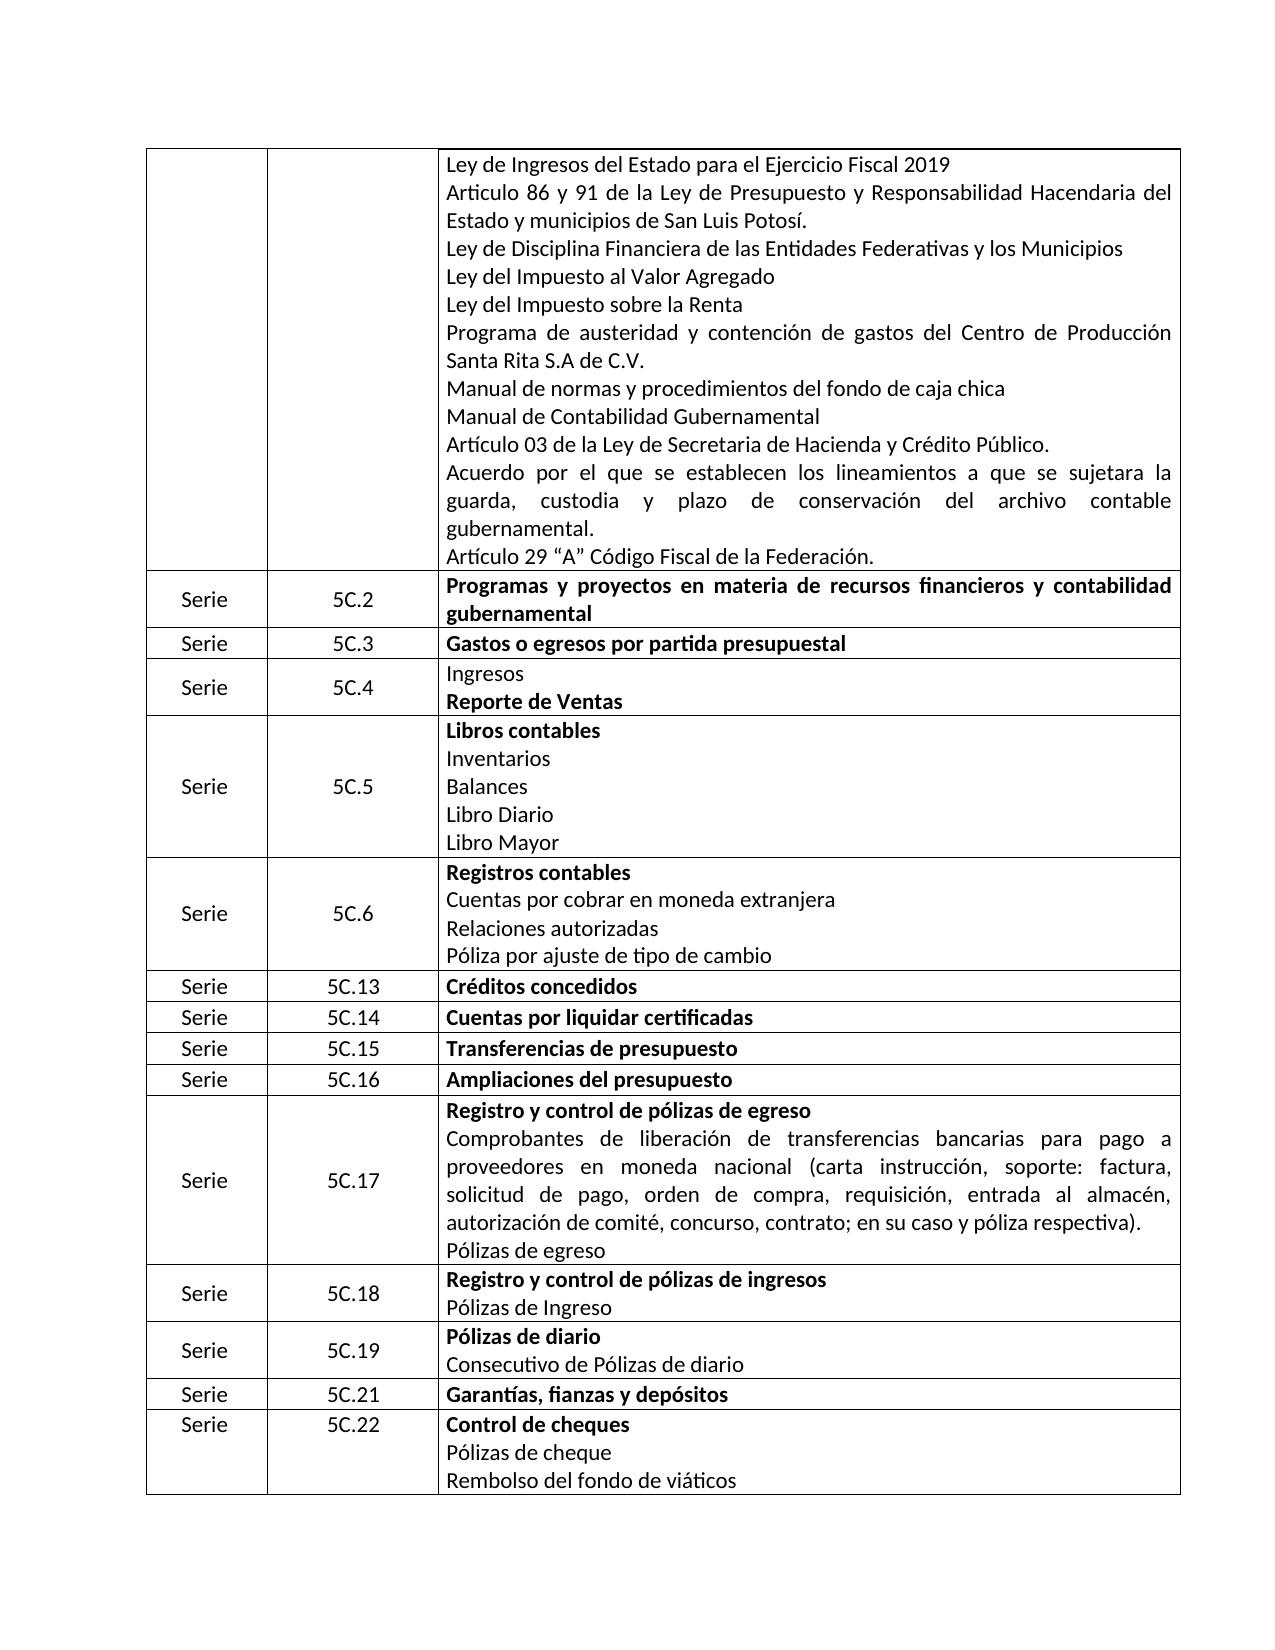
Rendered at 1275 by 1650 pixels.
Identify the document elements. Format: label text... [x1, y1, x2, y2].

table_cell Ampliaciones del presupuesto [439, 1065, 1180, 1095]
table_cell Serie [147, 1065, 267, 1095]
table_cell Serie [147, 858, 267, 970]
table_cell Gastos o egresos por partida presupuestal [439, 628, 1180, 658]
table_cell Cuentas por liquidar certificadas [439, 1002, 1180, 1032]
table_cell Serie [147, 1033, 267, 1063]
table_cell 5C.5 [268, 716, 438, 857]
table_cell 5C.22 [268, 1410, 438, 1494]
table_cell 5C.3 [268, 628, 438, 658]
table_cell Créditos concedidos [439, 971, 1180, 1001]
table_cell Serie [147, 1379, 267, 1409]
table_cell 5C.17 [268, 1096, 438, 1264]
table_cell Control de cheques Pólizas de cheque Rembolso del fondo de viáticos [439, 1410, 1180, 1494]
table_cell Registro y control de pólizas de ingresos Pólizas de Ingreso [439, 1265, 1180, 1321]
table_cell [147, 149, 267, 570]
table_cell 5C.4 [268, 659, 438, 715]
table_cell Serie [147, 1322, 267, 1378]
table_cell Serie [147, 659, 267, 715]
table_cell 5C.13 [268, 971, 438, 1001]
table_cell 5C.14 [268, 1002, 438, 1032]
table_cell 5C.18 [268, 1265, 438, 1321]
table_cell Registros contables Cuentas por cobrar en moneda extranjera Relaciones autorizadas Póliza por ajuste de tipo de cambio [439, 858, 1180, 970]
table_cell 5C.16 [268, 1065, 438, 1095]
table_cell Garantías, fianzas y depósitos [439, 1379, 1180, 1409]
table_cell 5C.19 [268, 1322, 438, 1378]
table_cell Pólizas de diario Consecutivo de Pólizas de diario [439, 1322, 1180, 1378]
table_cell Ley de Ingresos del Estado para el Ejercicio Fiscal 2019 Articulo 86 y 91 de la Ley de Presupuesto y Responsabilidad Hacendaria del Estado y municipios de San Luis Potosí. Ley de Disciplina Financiera de las Entidades Federativas y los Municipios Ley del Impuesto al Valor Agregado Ley del Impuesto sobre la Renta Programa de austeridad y contención de gastos del Centro de Producción Santa Rita S.A de C.V. Manual de normas y procedimientos del fondo de caja chica Manual de Contabilidad Gubernamental Artículo 03 de la Ley de Secretaria de Hacienda y Crédito Público. Acuerdo por el que se establecen los lineamientos a que se sujetara la guarda, custodia y plazo de conservación del archivo contable gubernamental. Artículo 29 “A” Código Fiscal de la Federación. [439, 150, 1180, 570]
table_cell Registro y control de pólizas de egreso Comprobantes de liberación de transferencias bancarias para pago a proveedores en moneda nacional (carta instrucción, soporte: factura, solicitud de pago, orden de compra, requisición, entrada al almacén, autorización de comité, concurso, contrato; en su caso y póliza respectiva). Pólizas de egreso [439, 1096, 1180, 1264]
table_cell Serie [147, 971, 267, 1001]
table_cell [268, 149, 438, 570]
table_cell 5C.21 [268, 1379, 438, 1409]
table_cell 5C.6 [268, 858, 438, 970]
table_cell Serie [147, 1002, 267, 1032]
table_cell 5C.2 [268, 571, 438, 627]
table_cell Serie [147, 571, 267, 627]
table_cell Serie [147, 1265, 267, 1321]
table_cell Programas y proyectos en materia de recursos financieros y contabilidad gubernamental [439, 571, 1180, 627]
table_cell Transferencias de presupuesto [439, 1033, 1180, 1063]
table_cell Serie [147, 628, 267, 658]
table_cell Serie [147, 1096, 267, 1264]
table_cell Libros contables Inventarios Balances Libro Diario Libro Mayor [439, 716, 1180, 857]
table_cell Ingresos Reporte de Ventas [439, 659, 1180, 715]
table_cell Serie [147, 1410, 267, 1494]
table_cell Serie [147, 716, 267, 857]
table_cell 5C.15 [268, 1033, 438, 1063]
